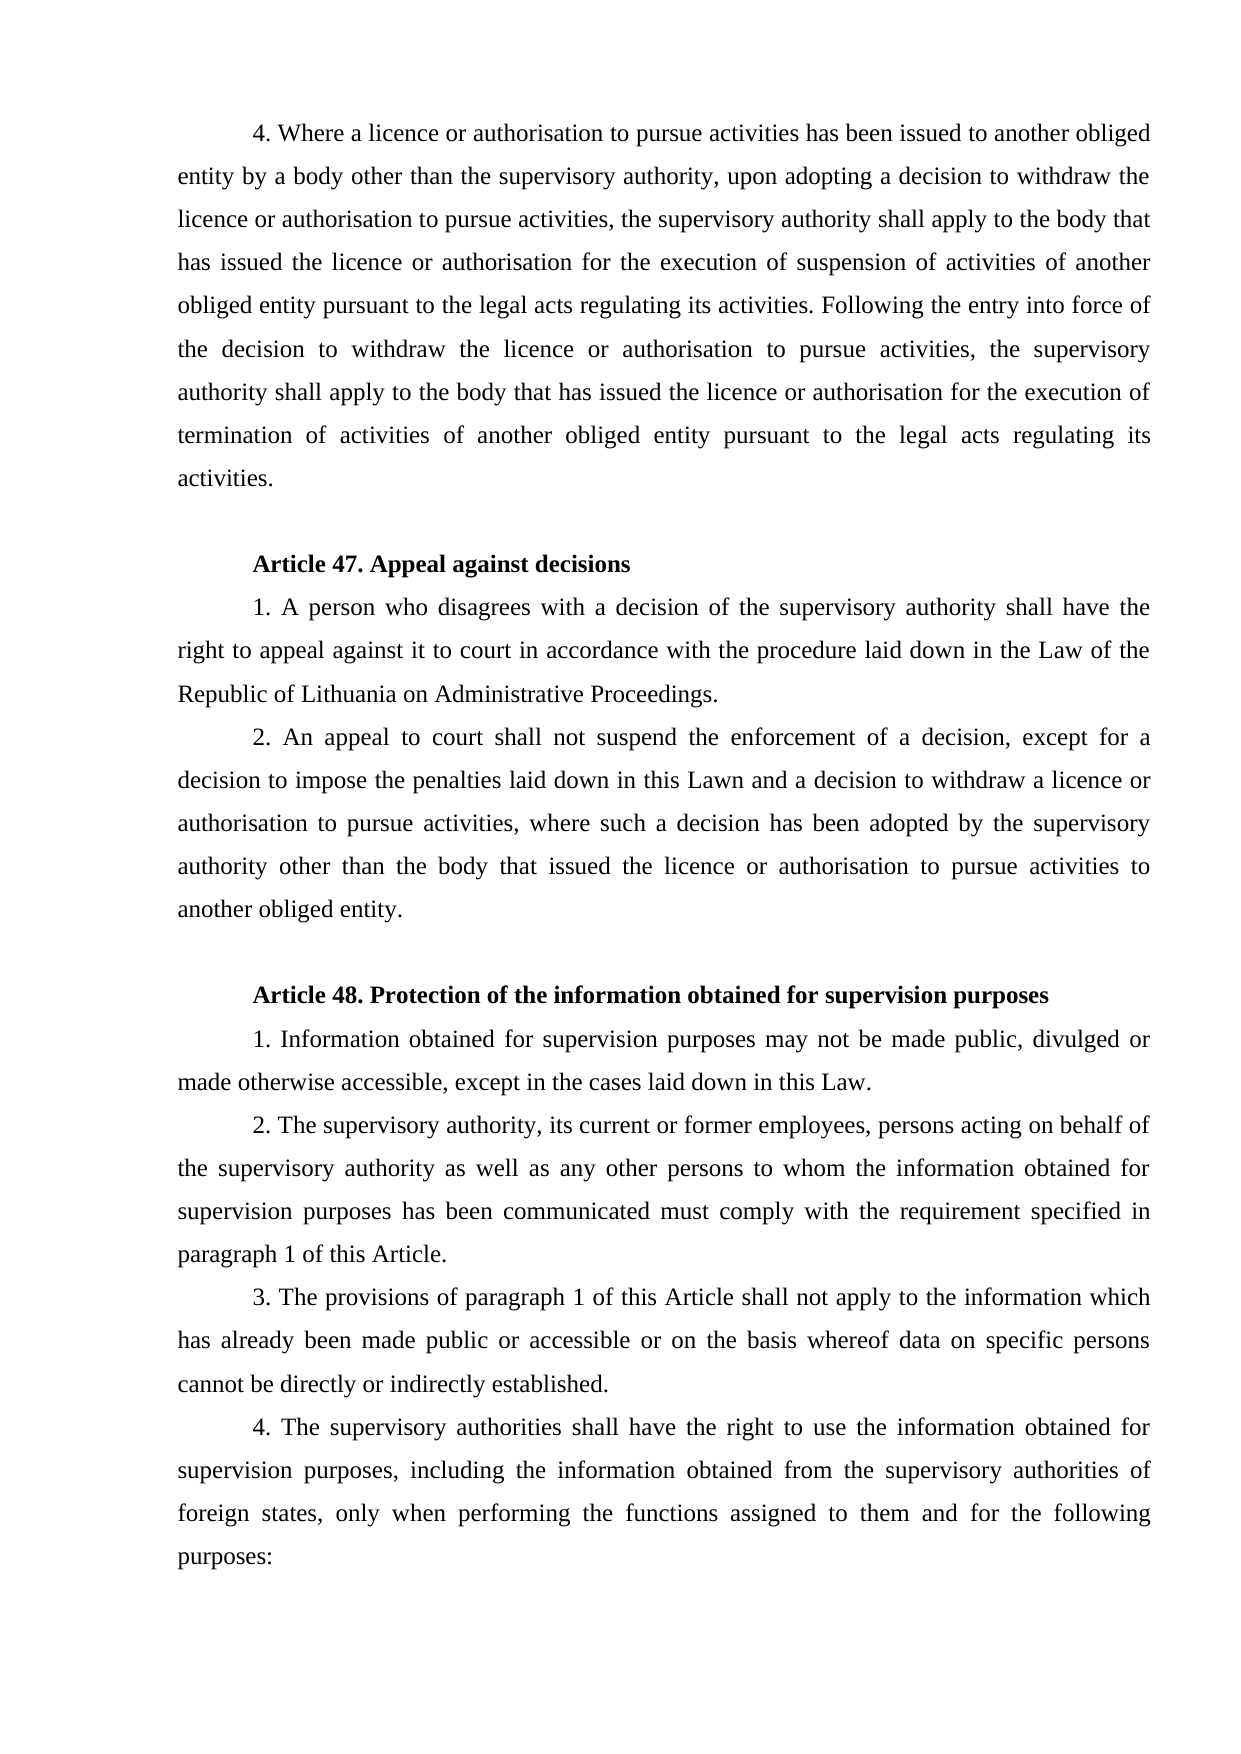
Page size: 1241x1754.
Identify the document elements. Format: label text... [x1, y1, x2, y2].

text 1. A person who disagrees with a decision of the supervisory authority shall have the right to appeal against it to court in accordance with the procedure laid down in the Law of the Republic of Lithuania on Administrative Proceedings. [177, 592, 1152, 707]
text 3. The provisions of paragraph 1 of this Article shall not apply to the information which has already been made public or accessible or on the basis whereof data on specific persons cannot be directly or indirectly established. [177, 1282, 1152, 1397]
text 2. An appeal to court shall not suspend the enforcement of a decision, except for a decision to impose the penalties laid down in this Lawn and a decision to withdraw a licence or authorisation to pursue activities, where such a decision has been adopted by the supervisory authority other than the body that issued the licence or authorisation to pursue activities to another obliged entity. [177, 722, 1152, 923]
text Article 47. Appeal against decisions [177, 549, 1152, 578]
text 1. Information obtained for supervision purposes may not be made public, divulged or made otherwise accessible, except in the cases laid down in this Law. [177, 1024, 1152, 1096]
text 2. The supervisory authority, its current or former employees, persons acting on behalf of the supervisory authority as well as any other persons to whom the information obtained for supervision purposes has been communicated must comply with the requirement specified in paragraph 1 of this Article. [177, 1110, 1152, 1268]
text 4. The supervisory authorities shall have the right to use the information obtained for supervision purposes, including the information obtained from the supervisory authorities of foreign states, only when performing the functions assigned to them and for the following purposes: [177, 1412, 1152, 1570]
text Article 48. Protection of the information obtained for supervision purposes [177, 981, 1152, 1009]
text 4. Where a licence or authorisation to pursue activities has been issued to another obliged entity by a body other than the supervisory authority, upon adopting a decision to withdraw the licence or authorisation to pursue activities, the supervisory authority shall apply to the body that has issued the licence or authorisation for the execution of suspension of activities of another obliged entity pursuant to the legal acts regulating its activities. Following the entry into force of the decision to withdraw the licence or authorisation to pursue activities, the supervisory authority shall apply to the body that has issued the licence or authorisation for the execution of termination of activities of another obliged entity pursuant to the legal acts regulating its activities. [177, 118, 1152, 492]
